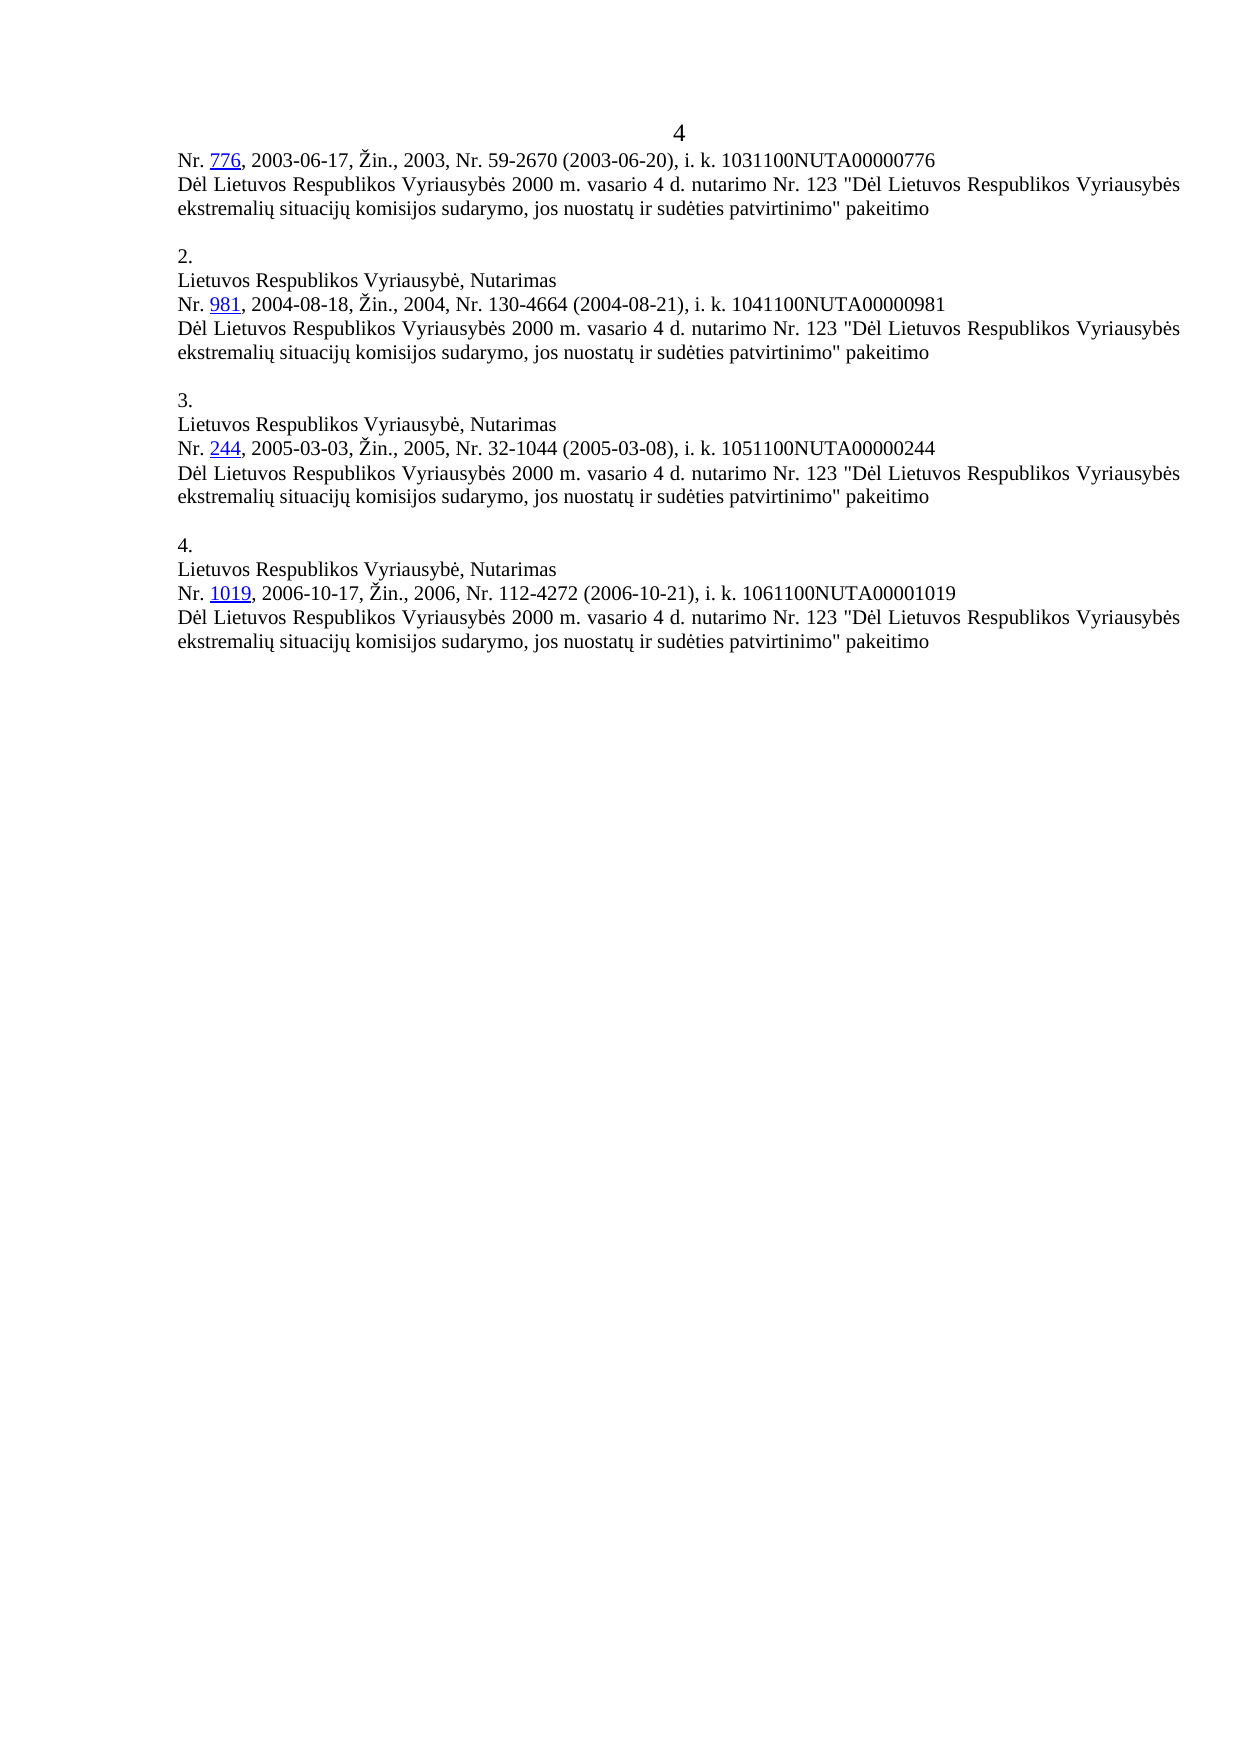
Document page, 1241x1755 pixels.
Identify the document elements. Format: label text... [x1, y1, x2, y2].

text 2. [177, 244, 1181, 268]
text 4. [177, 533, 1181, 557]
text Dėl Lietuvos Respublikos Vyriausybės 2000 m. vasario 4 d. nutarimo Nr. 123 "Dėl Lietuvos Respublikos Vyriausybės ekstremalių situacijų komisijos sudarymo, jos nuostatų ir sudėties patvirtinimo" pakeitimo [177, 316, 1181, 364]
text Lietuvos Respublikos Vyriausybė, Nutarimas [177, 557, 1181, 581]
text Nr. 1019, 2006-10-17, Žin., 2006, Nr. 112-4272 (2006-10-21), i. k. 1061100NUTA00001019 [177, 581, 1181, 605]
text Nr. 981, 2004-08-18, Žin., 2004, Nr. 130-4664 (2004-08-21), i. k. 1041100NUTA00000981 [177, 292, 1181, 316]
text Lietuvos Respublikos Vyriausybė, Nutarimas [177, 412, 1181, 436]
text Nr. 244, 2005-03-03, Žin., 2005, Nr. 32-1044 (2005-03-08), i. k. 1051100NUTA00000244 [177, 436, 1181, 460]
text Dėl Lietuvos Respublikos Vyriausybės 2000 m. vasario 4 d. nutarimo Nr. 123 "Dėl Lietuvos Respublikos Vyriausybės ekstremalių situacijų komisijos sudarymo, jos nuostatų ir sudėties patvirtinimo" pakeitimo [177, 172, 1181, 220]
text 3. [177, 388, 1181, 412]
text Lietuvos Respublikos Vyriausybė, Nutarimas [177, 268, 1181, 292]
text Nr. 776, 2003-06-17, Žin., 2003, Nr. 59-2670 (2003-06-20), i. k. 1031100NUTA00000776 [177, 148, 1181, 172]
text Dėl Lietuvos Respublikos Vyriausybės 2000 m. vasario 4 d. nutarimo Nr. 123 "Dėl Lietuvos Respublikos Vyriausybės ekstremalių situacijų komisijos sudarymo, jos nuostatų ir sudėties patvirtinimo" pakeitimo [177, 605, 1181, 653]
text Dėl Lietuvos Respublikos Vyriausybės 2000 m. vasario 4 d. nutarimo Nr. 123 "Dėl Lietuvos Respublikos Vyriausybės ekstremalių situacijų komisijos sudarymo, jos nuostatų ir sudėties patvirtinimo" pakeitimo [177, 460, 1181, 508]
